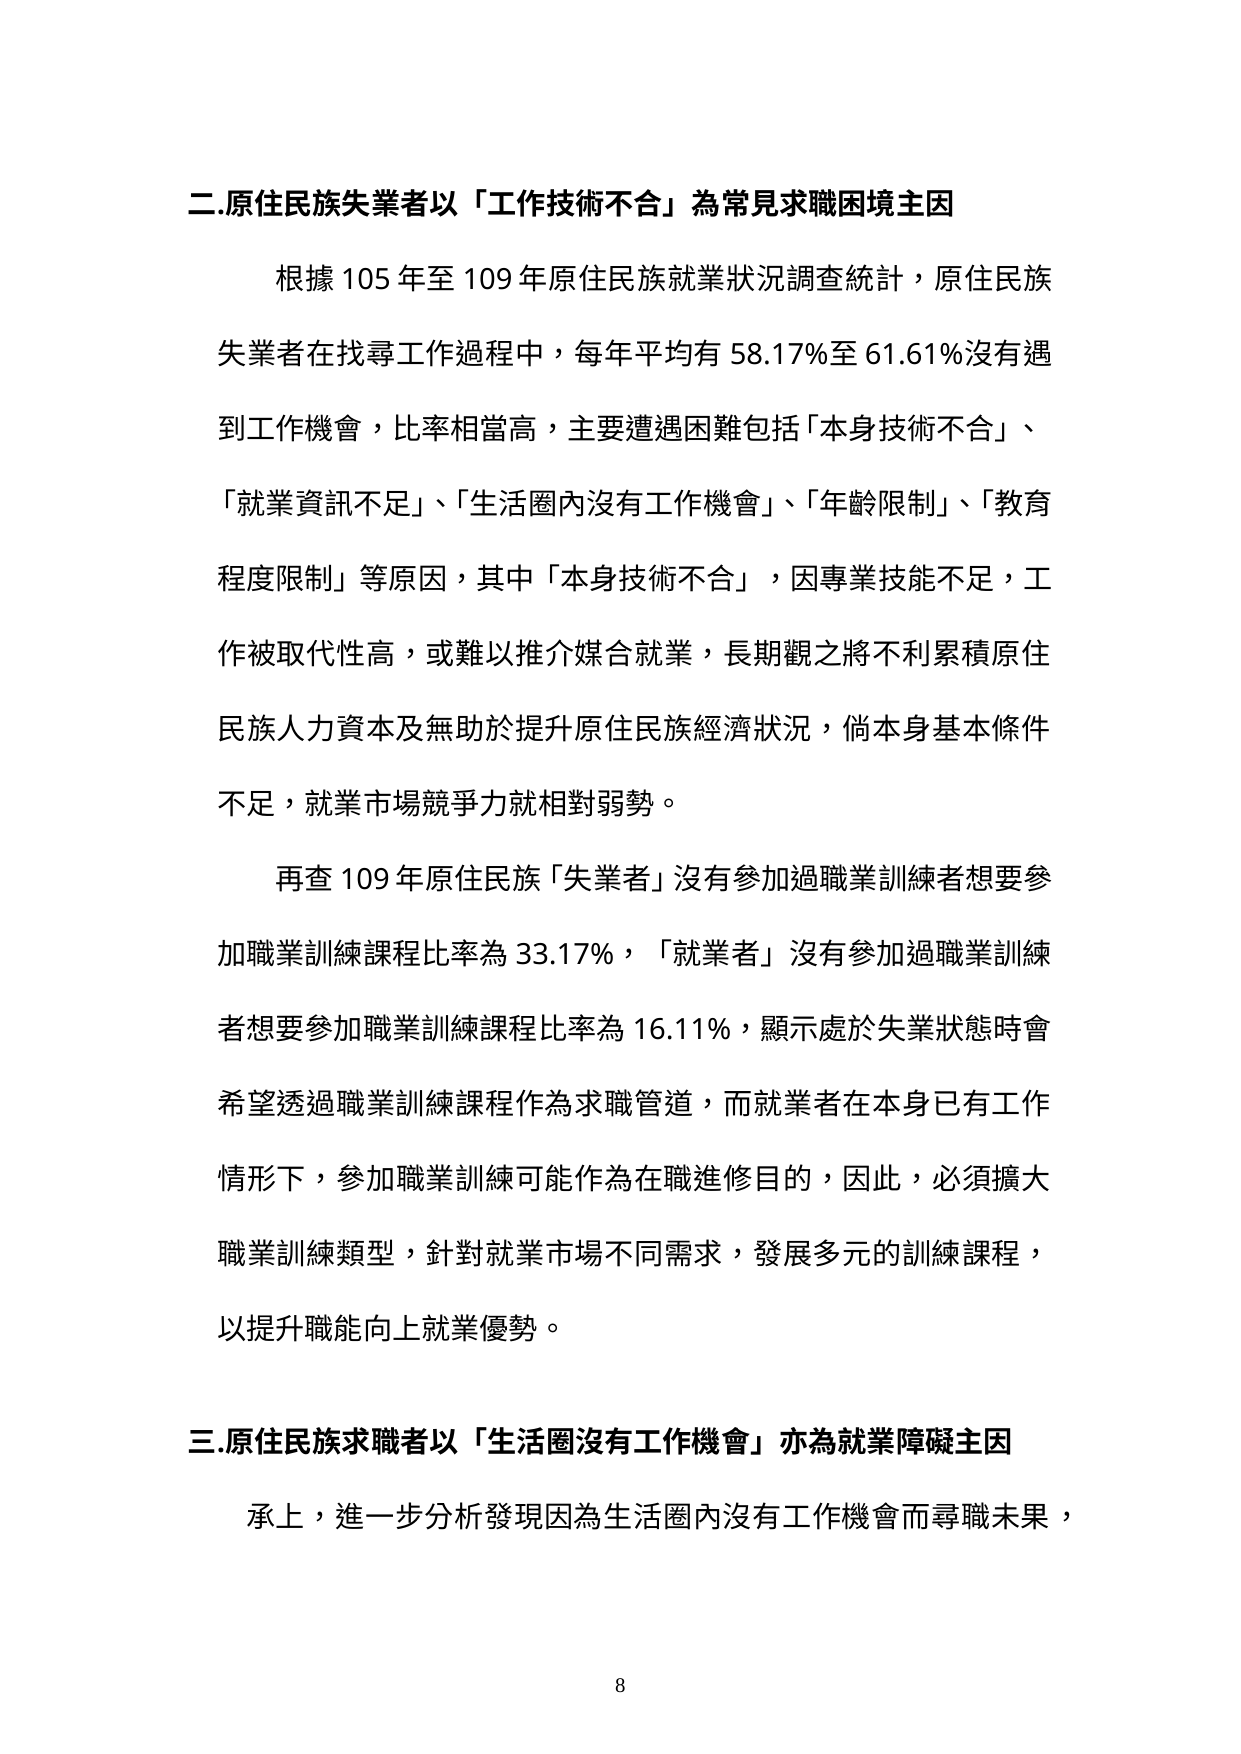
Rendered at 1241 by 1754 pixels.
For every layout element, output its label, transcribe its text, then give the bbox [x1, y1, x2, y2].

text 承上，進一步分析發現因為生活圈內沒有工作機會而尋職未果，可能與希望從事的工作類型有關，109年有78.50%原住民族失業者想找全時的工作，高於想找部分工時的21.50%，爰亟需透過僱用獎助措施加強開發就業機會與強化媒合就業，並提供金融協助與輔導創業；加上原住民族失業者尋找工作管道，以向民間人力銀行求職為主，其次是託親友師長介紹，而透過公立就業服務機構、政府官方求職網站及原住民族就業服務員推介就業之比例相對偏低，顯示運用公立求職管道之機會偏低，均對於原住民族失業者尋職造成影響。 [187, 1477, 1053, 1552]
subtitle 再查109年原住民族「失業者」沒有參加過職業訓練者想要參加職業訓練課程比率為33.17%，「就業者」沒有參加過職業訓練者想要參加職業訓練課程比率為16.11%，顯示處於失業狀態時會希望透過職業訓練課程作為求職管道，而就業者在本身已有工作情形下，參加職業訓練可能作為在職進修目的，因此，必須擴大職業訓練類型，針對就業市場不同需求，發展多元的訓練課程，以提升職能向上就業優勢。 [217, 839, 1053, 1364]
list 原住民族求職者以「生活圈沒有工作機會」亦為就業障礙主因 [187, 1402, 1053, 1477]
subtitle 原住民族失業者以「工作技術不合」為常見求職困境主因 [187, 164, 1053, 239]
subtitle 根據105年至109年原住民族就業狀況調查統計，原住民族失業者在找尋工作過程中，每年平均有58.17%至61.61%沒有遇到工作機會，比率相當高，主要遭遇困難包括「本身技術不合」、「就業資訊不足」、「生活圈內沒有工作機會」、「年齡限制」、「教育程度限制」等原因，其中「本身技術不合」，因專業技能不足，工作被取代性高，或難以推介媒合就業，長期觀之將不利累積原住民族人力資本及無助於提升原住民族經濟狀況，倘本身基本條件不足，就業市場競爭力就相對弱勢。 [217, 239, 1053, 839]
